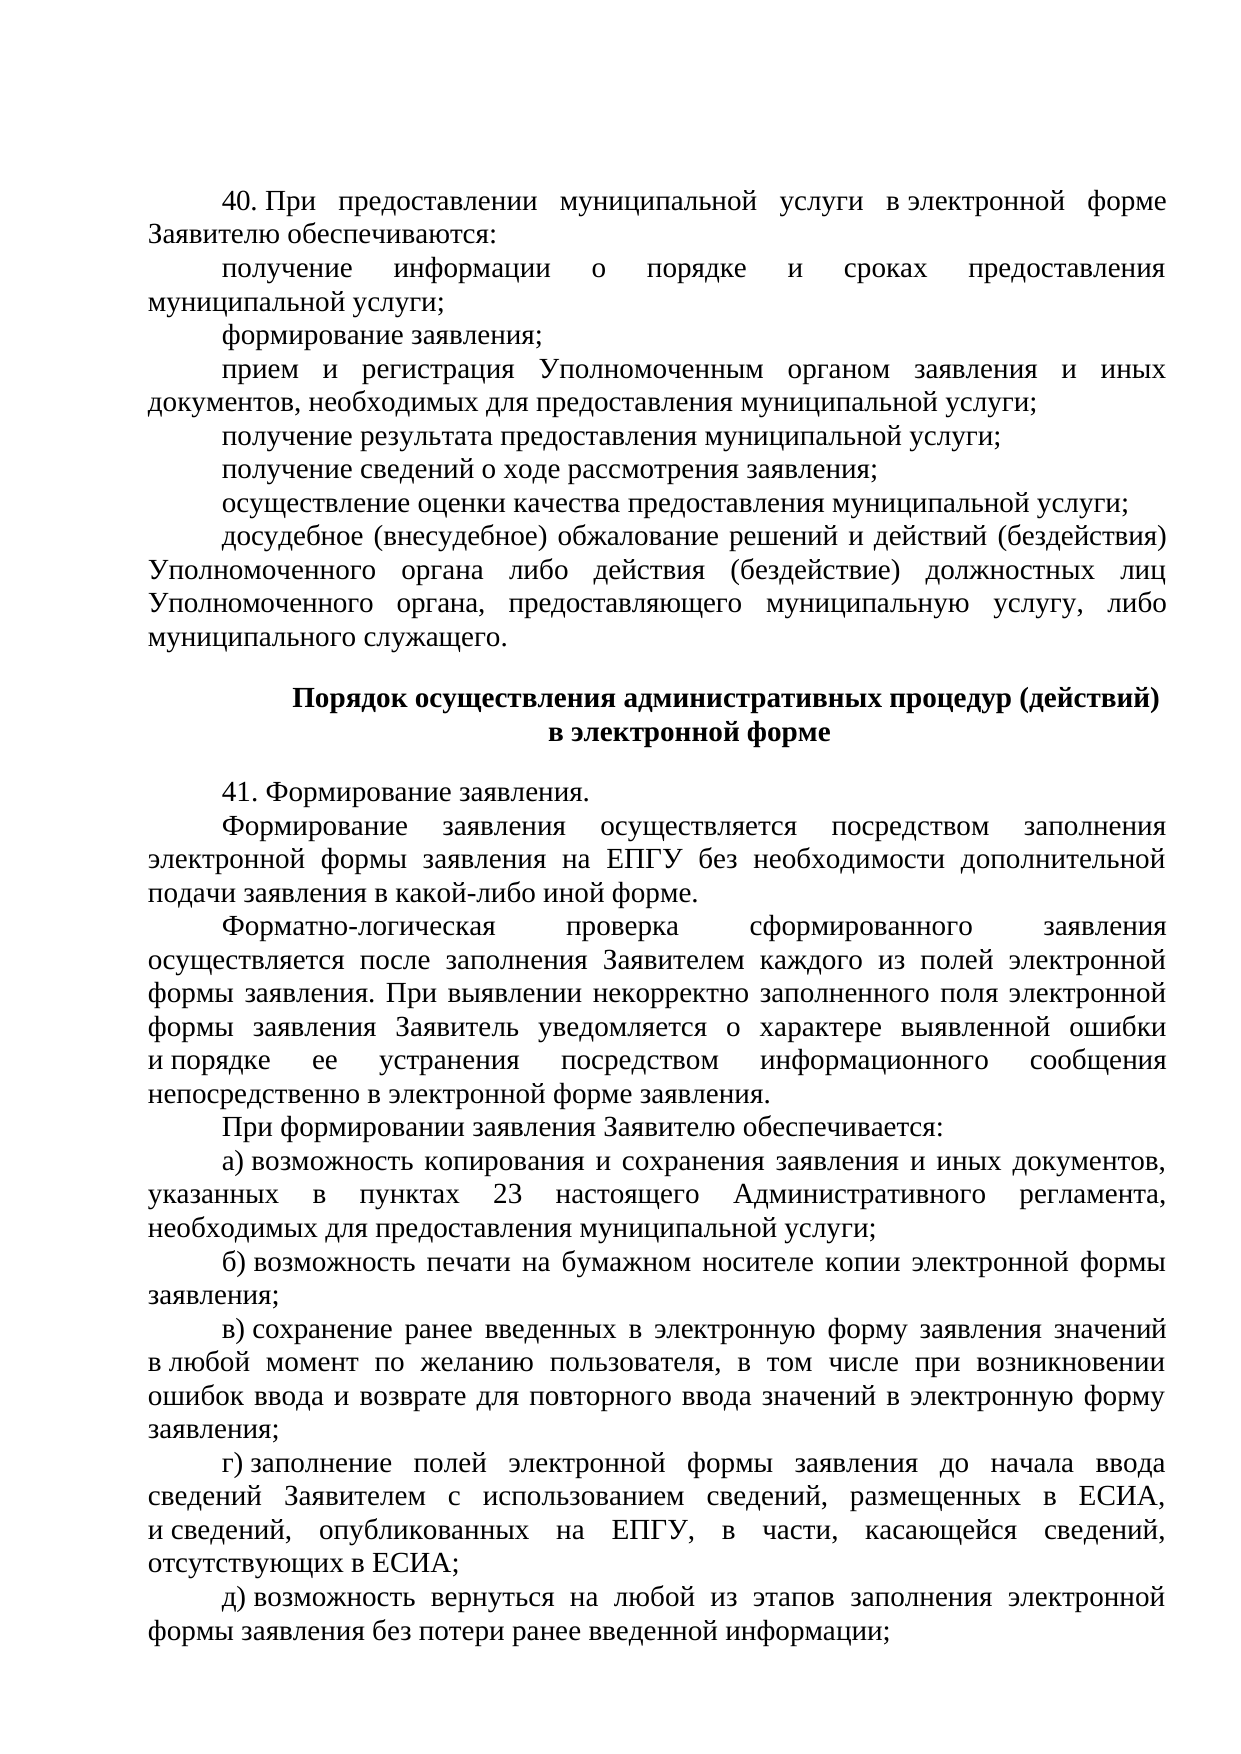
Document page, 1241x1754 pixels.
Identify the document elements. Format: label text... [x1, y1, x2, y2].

text 41. Формирование заявления. [222, 775, 1167, 808]
text получение сведений о ходе рассмотрения заявления; [222, 452, 1167, 485]
text б) возможность печати на бумажном носителе копии электронной формы заявления; [148, 1244, 1167, 1311]
text получение результата предоставления муниципальной услуги; [148, 418, 1167, 452]
text получение информации о порядке и сроках предоставления муниципальной услуги; [148, 251, 1166, 318]
text д) возможность вернуться на любой из этапов заполнения электронной формы заявления без потери ранее введенной информации; [148, 1580, 1166, 1647]
text прием и регистрация Уполномоченным органом заявления и иных документов, необходимых для предоставления муниципальной услуги; [148, 351, 1167, 418]
text в) сохранение ранее введенных в электронную форму заявления значений в любой момент по желанию пользователя, в том числе при возникновении ошибок ввода и возврате для повторного ввода значений в электронную форму заявления; [148, 1311, 1167, 1446]
text досудебное (внесудебное) обжалование решений и действий (бездействия) Уполномоченного органа либо действия (бездействие) должностных лиц Уполномоченного органа, предоставляющего муниципальную услугу, либо муниципального служащего. [148, 519, 1167, 653]
text а) возможность копирования и сохранения заявления и иных документов, указанных в пунктах 23 настоящего Административного регламента, необходимых для предоставления муниципальной услуги; [148, 1144, 1167, 1244]
text Порядок осуществления административных процедур (действий) в электронной форме [211, 681, 1167, 748]
text осуществление оценки качества предоставления муниципальной услуги; [148, 485, 1167, 519]
text 40. При предоставлении муниципальной услуги в электронной форме Заявителю обеспечиваются: [148, 183, 1167, 251]
text г) заполнение полей электронной формы заявления до начала ввода сведений Заявителем с использованием сведений, размещенных в ЕСИА, и сведений, опубликованных на ЕПГУ, в части, касающейся сведений, отсутствующих в ЕСИА; [148, 1446, 1167, 1580]
text При формировании заявления Заявителю обеспечивается: [222, 1110, 1167, 1144]
text Форматно-логическая проверка сформированного заявления осуществляется после заполнения Заявителем каждого из полей электронной формы заявления. При выявлении некорректно заполненного поля электронной формы заявления Заявитель уведомляется о характере выявленной ошибки и порядке ее устранения посредством информационного сообщения непосредственно в электронной форме заявления. [148, 909, 1167, 1110]
text Формирование заявления осуществляется посредством заполнения электронной формы заявления на ЕПГУ без необходимости дополнительной подачи заявления в какой-либо иной форме. [148, 808, 1167, 909]
text формирование заявления; [222, 318, 1167, 351]
